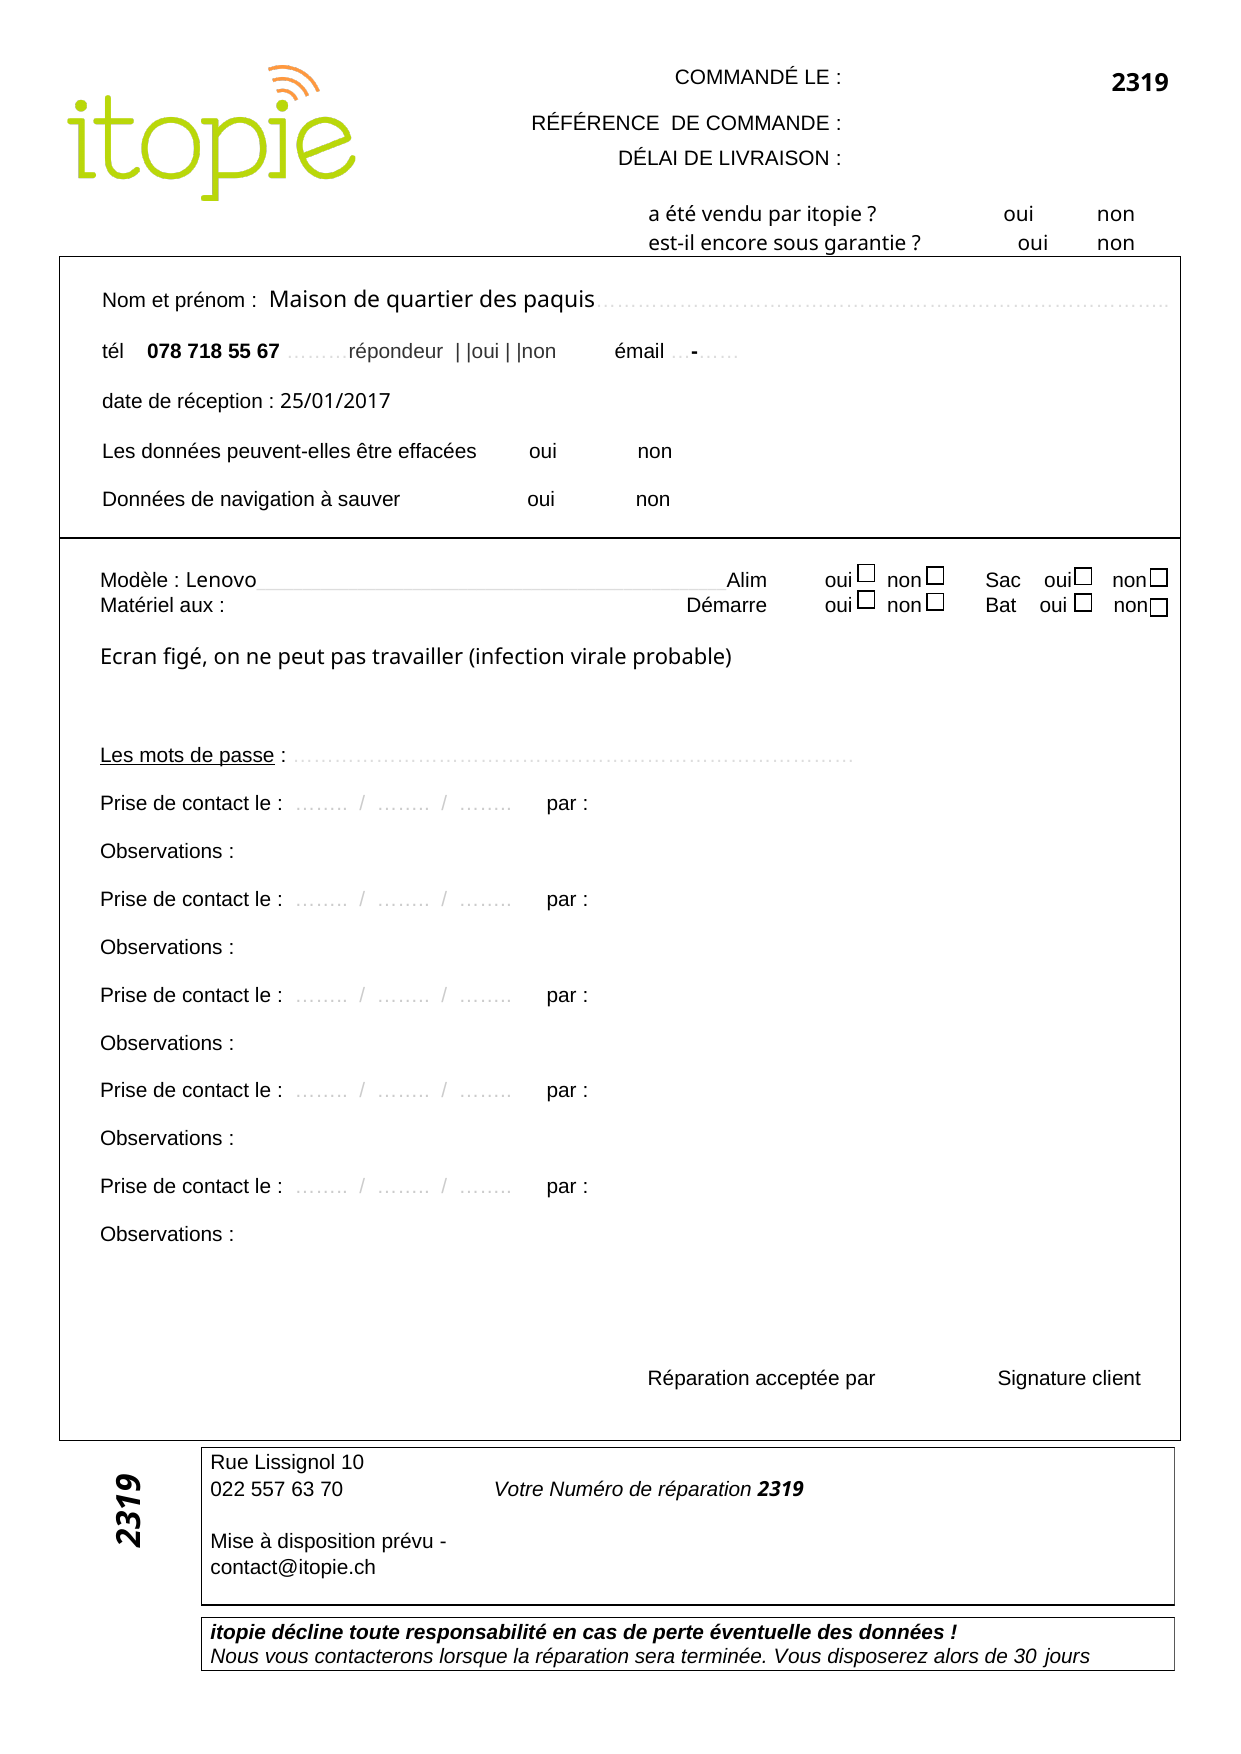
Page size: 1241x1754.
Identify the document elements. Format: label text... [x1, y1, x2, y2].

text Observations : [60, 836, 1180, 863]
table_cell itopie décline toute responsabilité en cas de perte éventuelle des données ! Nous vous contacterons lorsque la réparation sera terminée. Vous disposerez alors de 30 jours [195, 1611, 1180, 1677]
text Observations : [60, 1219, 1180, 1246]
text Ecran figé, on ne peut pas travailler (infection virale probable) [60, 638, 1180, 671]
text Observations : [60, 931, 1180, 958]
text Modèle : Lenovo Alim oui non Sac oui non [948, 562, 1180, 590]
text Les mots de passe : ……………………………………………………………………… [60, 740, 1180, 767]
text a été vendu par itopie ? oui non [59, 199, 1181, 228]
text Observations : [60, 1027, 1180, 1054]
text Matériel aux : Démarre oui non Bat oui non [60, 590, 1180, 617]
text Prise de contact le : …….. / …….. / …….. par : [60, 1075, 1180, 1102]
table_header 2319 [847, 59, 1180, 104]
text date de réception : 25/01/2017 [60, 383, 1180, 415]
table_cell RÉFÉRENCE DE COMMANDE : [490, 105, 847, 140]
table_cell DÉLAI DE LIVRAISON : [490, 140, 847, 175]
text Observations : [60, 1123, 1180, 1150]
text Prise de contact le : …….. / …….. / …….. par : [60, 979, 1180, 1006]
text Modèle : Lenovo Alim oui non Sac oui non [879, 562, 925, 590]
text est-il encore sous garantie ? oui non [59, 228, 1181, 256]
text Réparation acceptée par Signature client [60, 1363, 1180, 1390]
text Données de navigation à sauver oui non [60, 484, 1180, 511]
text Nom et prénom : Maison de quartier des paquis……………………………………………………………………….. [60, 280, 1180, 314]
text Les données peuvent-elles être effacées oui non [60, 436, 1180, 463]
table_header 2319 [59, 1441, 195, 1677]
table_header COMMANDÉ LE : [490, 59, 847, 104]
picture [67, 65, 356, 201]
table_cell [847, 140, 1180, 175]
text tél 078 718 55 67 ………répondeur | |oui | |non émail …-…… [60, 335, 1180, 362]
text Modèle : Lenovo Alim oui non Sac oui non [60, 562, 856, 590]
text Prise de contact le : …….. / …….. / …….. par : [60, 883, 1180, 911]
text Prise de contact le : …….. / …….. / …….. par : [60, 1171, 1180, 1198]
text Prise de contact le : …….. / …….. / …….. par : [60, 788, 1180, 815]
table_header Rue Lissignol 10 022 557 63 70 Votre Numéro de réparation 2319 Mise à disposition prévu - contact@itopie.ch [195, 1441, 1180, 1611]
table_cell [847, 105, 1180, 140]
